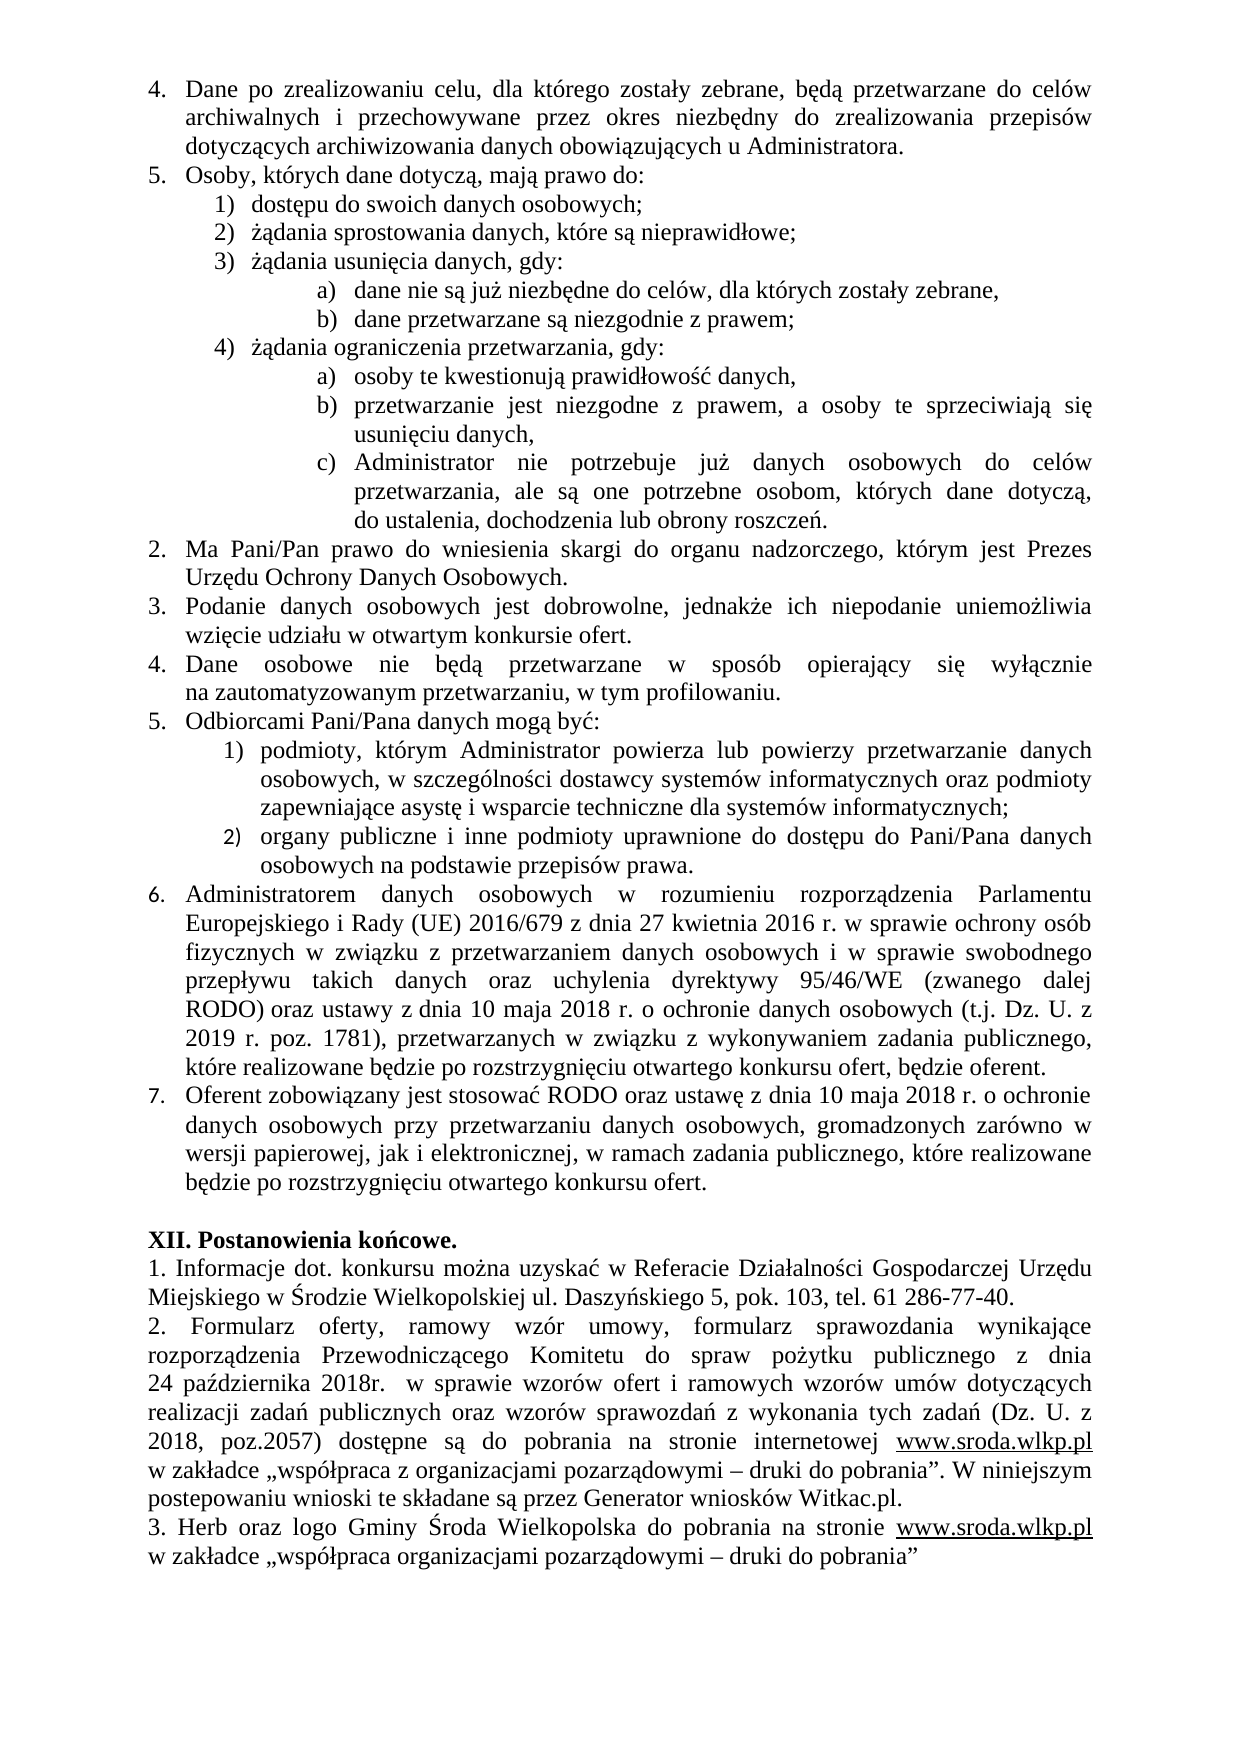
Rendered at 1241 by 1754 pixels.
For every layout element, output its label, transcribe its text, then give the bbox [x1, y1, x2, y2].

list Dane osobowe nie będą przetwarzane w sposób opierający się wyłącznie na zautomatyzowanym przetwarzaniu, w tym profilowaniu. [148, 649, 1093, 706]
list Administratorem danych osobowych w rozumieniu rozporządzenia Parlamentu Europejskiego i Rady (UE) 2016/679 z dnia 27 kwietnia 2016 r. w sprawie ochrony osób fizycznych w związku z przetwarzaniem danych osobowych i w sprawie swobodnego przepływu takich danych oraz uchylenia dyrektywy 95/46/WE (zwanego dalej RODO) oraz ustawy z dnia 10 maja 2018 r. o ochronie danych osobowych (t.j. Dz. U. z 2019 r. poz. 1781), przetwarzanych w związku z wykonywaniem zadania publicznego, które realizowane będzie po rozstrzygnięciu otwartego konkursu ofert, będzie oferent. [148, 879, 1093, 1081]
list przetwarzanie jest niezgodne z prawem, a osoby te sprzeciwiają się usunięciu danych, [317, 390, 1093, 447]
list Dane po zrealizowaniu celu, dla którego zostały zebrane, będą przetwarzane do celów archiwalnych i przechowywane przez okres niezbędny do zrealizowania przepisów dotyczących archiwizowania danych obowiązujących u Administratora. [148, 74, 1093, 160]
text 1. Informacje dot. konkursu można uzyskać w Referacie Działalności Gospodarczej Urzędu Miejskiego w Środzie Wielkopolskiej ul. Daszyńskiego 5, pok. 103, tel. 61 286-77-40. [148, 1253, 1093, 1311]
text 2. Formularz oferty, ramowy wzór umowy, formularz sprawozdania wynikające rozporządzenia Przewodniczącego Komitetu do spraw pożytku publicznego z dnia 24 października 2018r. w sprawie wzorów ofert i ramowych wzorów umów dotyczących realizacji zadań publicznych oraz wzorów sprawozdań z wykonania tych zadań (Dz. U. z 2018, poz.2057) dostępne są do pobrania na stronie internetowej www.sroda.wlkp.pl w zakładce „współpraca z organizacjami pozarządowymi – druki do pobrania”. W niniejszym postepowaniu wnioski te składane są przez Generator wniosków Witkac.pl. [148, 1311, 1093, 1512]
list żądania sprostowania danych, które są nieprawidłowe; [214, 217, 1093, 246]
list dane nie są już niezbędne do celów, dla których zostały zebrane, [317, 275, 1093, 304]
list Ma Pani/Pan prawo do wniesienia skargi do organu nadzorczego, którym jest Prezes Urzędu Ochrony Danych Osobowych. [148, 534, 1093, 591]
list organy publiczne i inne podmioty uprawnione do dostępu do Pani/Pana danych osobowych na podstawie przepisów prawa. [223, 821, 1093, 879]
list Podanie danych osobowych jest dobrowolne, jednakże ich niepodanie uniemożliwia wzięcie udziału w otwartym konkursie ofert. [148, 591, 1093, 649]
list Administrator nie potrzebuje już danych osobowych do celów przetwarzania, ale są one potrzebne osobom, których dane dotyczą, do ustalenia, dochodzenia lub obrony roszczeń. [317, 447, 1093, 534]
text 3. Herb oraz logo Gminy Środa Wielkopolska do pobrania na stronie www.sroda.wlkp.pl w zakładce „współpraca organizacjami pozarządowymi – druki do pobrania” [148, 1512, 1093, 1570]
list dane przetwarzane są niezgodnie z prawem; [317, 304, 1093, 332]
list żądania ograniczenia przetwarzania, gdy: [214, 332, 1093, 361]
list Oferent zobowiązany jest stosować RODO oraz ustawę z dnia 10 maja 2018 r. o ochronie danych osobowych przy przetwarzaniu danych osobowych, gromadzonych zarówno w wersji papierowej, jak i elektronicznej, w ramach zadania publicznego, które realizowane będzie po rozstrzygnięciu otwartego konkursu ofert. [148, 1081, 1093, 1196]
list żądania usunięcia danych, gdy: [214, 246, 1093, 275]
list dostępu do swoich danych osobowych; [214, 189, 1093, 217]
list Odbiorcami Pani/Pana danych mogą być: [148, 706, 1093, 735]
list podmioty, którym Administrator powierza lub powierzy przetwarzanie danych osobowych, w szczególności dostawcy systemów informatycznych oraz podmioty zapewniające asystę i wsparcie techniczne dla systemów informatycznych; [223, 735, 1093, 821]
list osoby te kwestionują prawidłowość danych, [317, 361, 1093, 390]
list Osoby, których dane dotyczą, mają prawo do: [148, 160, 1093, 189]
text XII. Postanowienia końcowe. [148, 1225, 1093, 1253]
